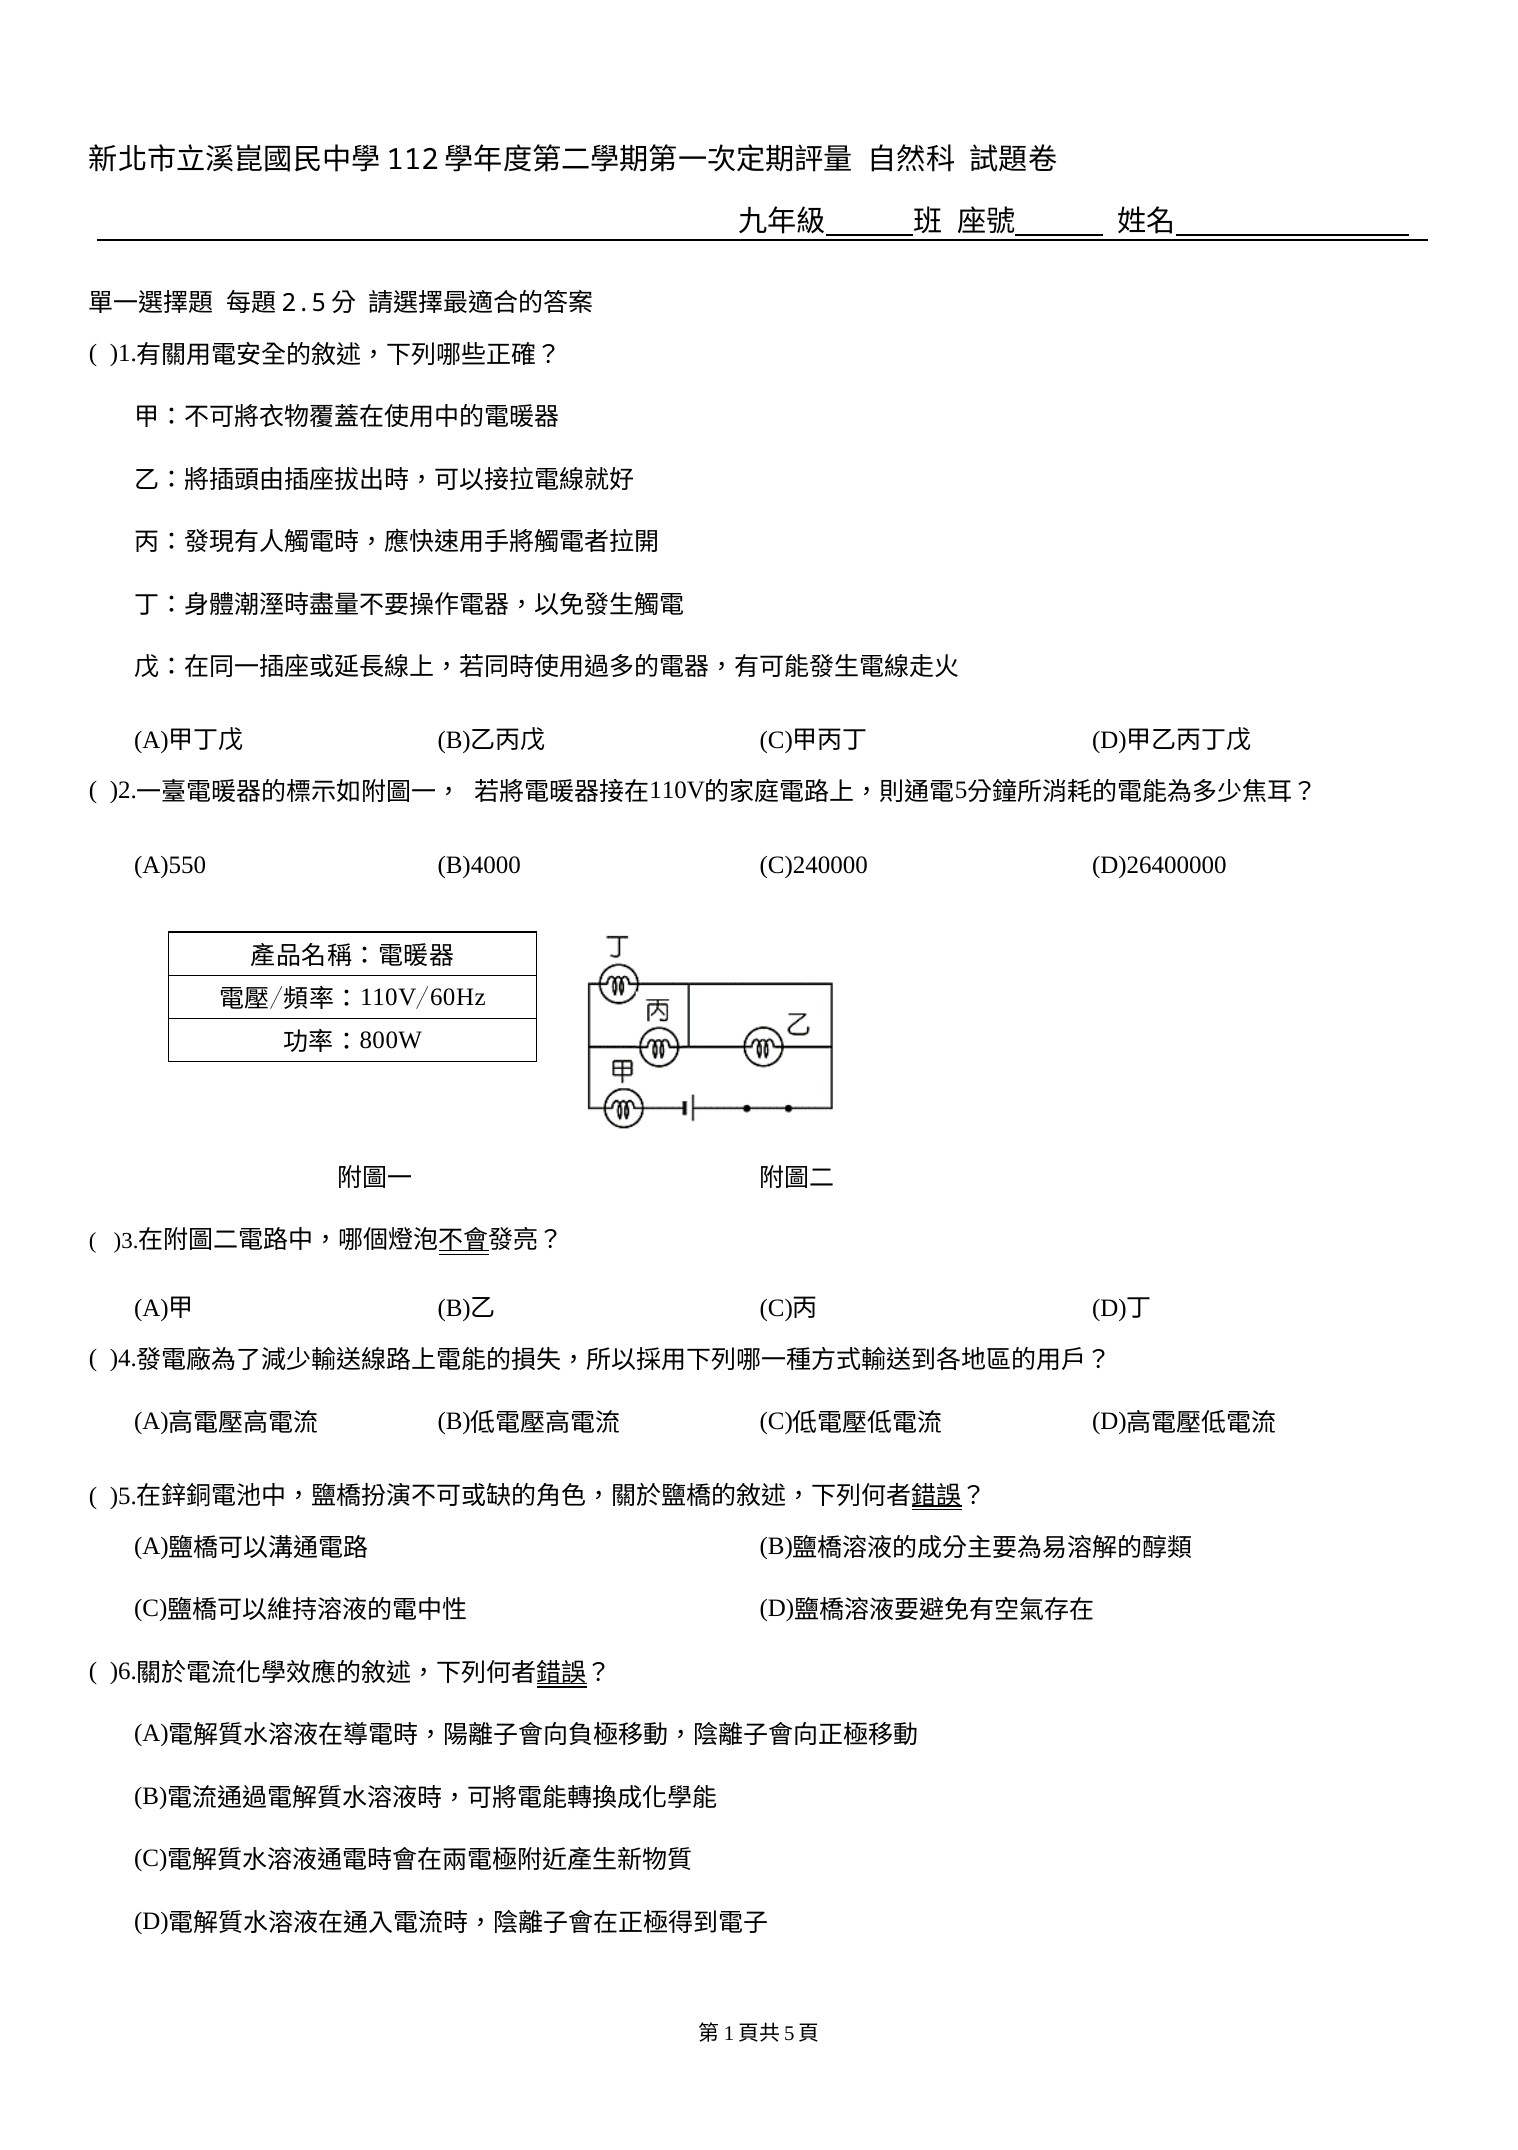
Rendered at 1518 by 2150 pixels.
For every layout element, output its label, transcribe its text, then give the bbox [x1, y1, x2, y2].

text (A)甲丁戊 (B)乙丙戊 (C)甲丙丁 (D)甲乙丙丁戊 [89, 696, 1429, 759]
text (A)鹽橋可以溝通電路 (B)鹽橋溶液的成分主要為易溶解的醇類 [82, 1514, 1429, 1577]
text ( )2.一臺電暖器的標示如附圖一， 若將電暖器接在110V的家庭電路上，則通電5分鐘所消耗的電能為多少焦耳？ [89, 759, 1429, 821]
table_cell 功率：800W [169, 1019, 536, 1061]
text (A)甲 (B)乙 (C)丙 (D)丁 [89, 1264, 1429, 1327]
text 單一選擇題 每題2.5分 請選擇最適合的答案 [89, 259, 1429, 321]
text (C)鹽橋可以維持溶液的電中性 (D)鹽橋溶液要避免有空氣存在 [82, 1577, 1429, 1639]
text (A)電解質水溶液在導電時，陽離子會向負極移動，陰離子會向正極移動 [82, 1702, 1429, 1764]
text 九年級 班 座號 姓名 [738, 177, 1429, 240]
text ( )4.發電廠為了減少輸送線路上電能的損失，所以採用下列哪一種方式輸送到各地區的用戶？ [89, 1327, 1429, 1389]
text 戊：在同一插座或延長線上，若同時使用過多的電器，有可能發生電線走火 [89, 634, 1429, 696]
text 丙：發現有人觸電時，應快速用手將觸電者拉開 [89, 509, 1429, 571]
text ( )5.在鋅銅電池中，鹽橋扮演不可或缺的角色，關於鹽橋的敘述，下列何者錯誤？ [89, 1452, 1429, 1514]
text (B)電流通過電解質水溶液時，可將電能轉換成化學能 [82, 1764, 1429, 1827]
text 新北市立溪崑國民中學112學年度第二學期第一次定期評量 自然科 試題卷 [89, 115, 1429, 177]
text ( )1.有關用電安全的敘述，下列哪些正確？ [89, 321, 1429, 384]
text 乙：將插頭由插座拔出時，可以接拉電線就好 [89, 446, 1429, 509]
text ( )3.在附圖二電路中，哪個燈泡不會發亮？ [89, 1196, 1429, 1259]
text (A)550 (B)4000 (C)240000 (D)26400000 [89, 821, 1429, 884]
text 甲：不可將衣物覆蓋在使用中的電暖器 [89, 384, 1429, 446]
text 丁：身體潮溼時盡量不要操作電器，以免發生觸電 [89, 571, 1429, 634]
table_cell 電壓／頻率：110V／60Hz [169, 976, 536, 1018]
text ( )6.關於電流化學效應的敘述，下列何者錯誤？ [89, 1639, 1429, 1702]
text (D)電解質水溶液在通入電流時，陰離子會在正極得到電子 [82, 1889, 1429, 1952]
text (A)高電壓高電流 (B)低電壓高電流 (C)低電壓低電流 (D)高電壓低電流 [89, 1389, 1429, 1452]
text (C)電解質水溶液通電時會在兩電極附近產生新物質 [82, 1827, 1429, 1889]
table_header 產品名稱：電暖器 [169, 933, 536, 974]
text 附圖一 附圖二 [89, 1134, 1429, 1196]
